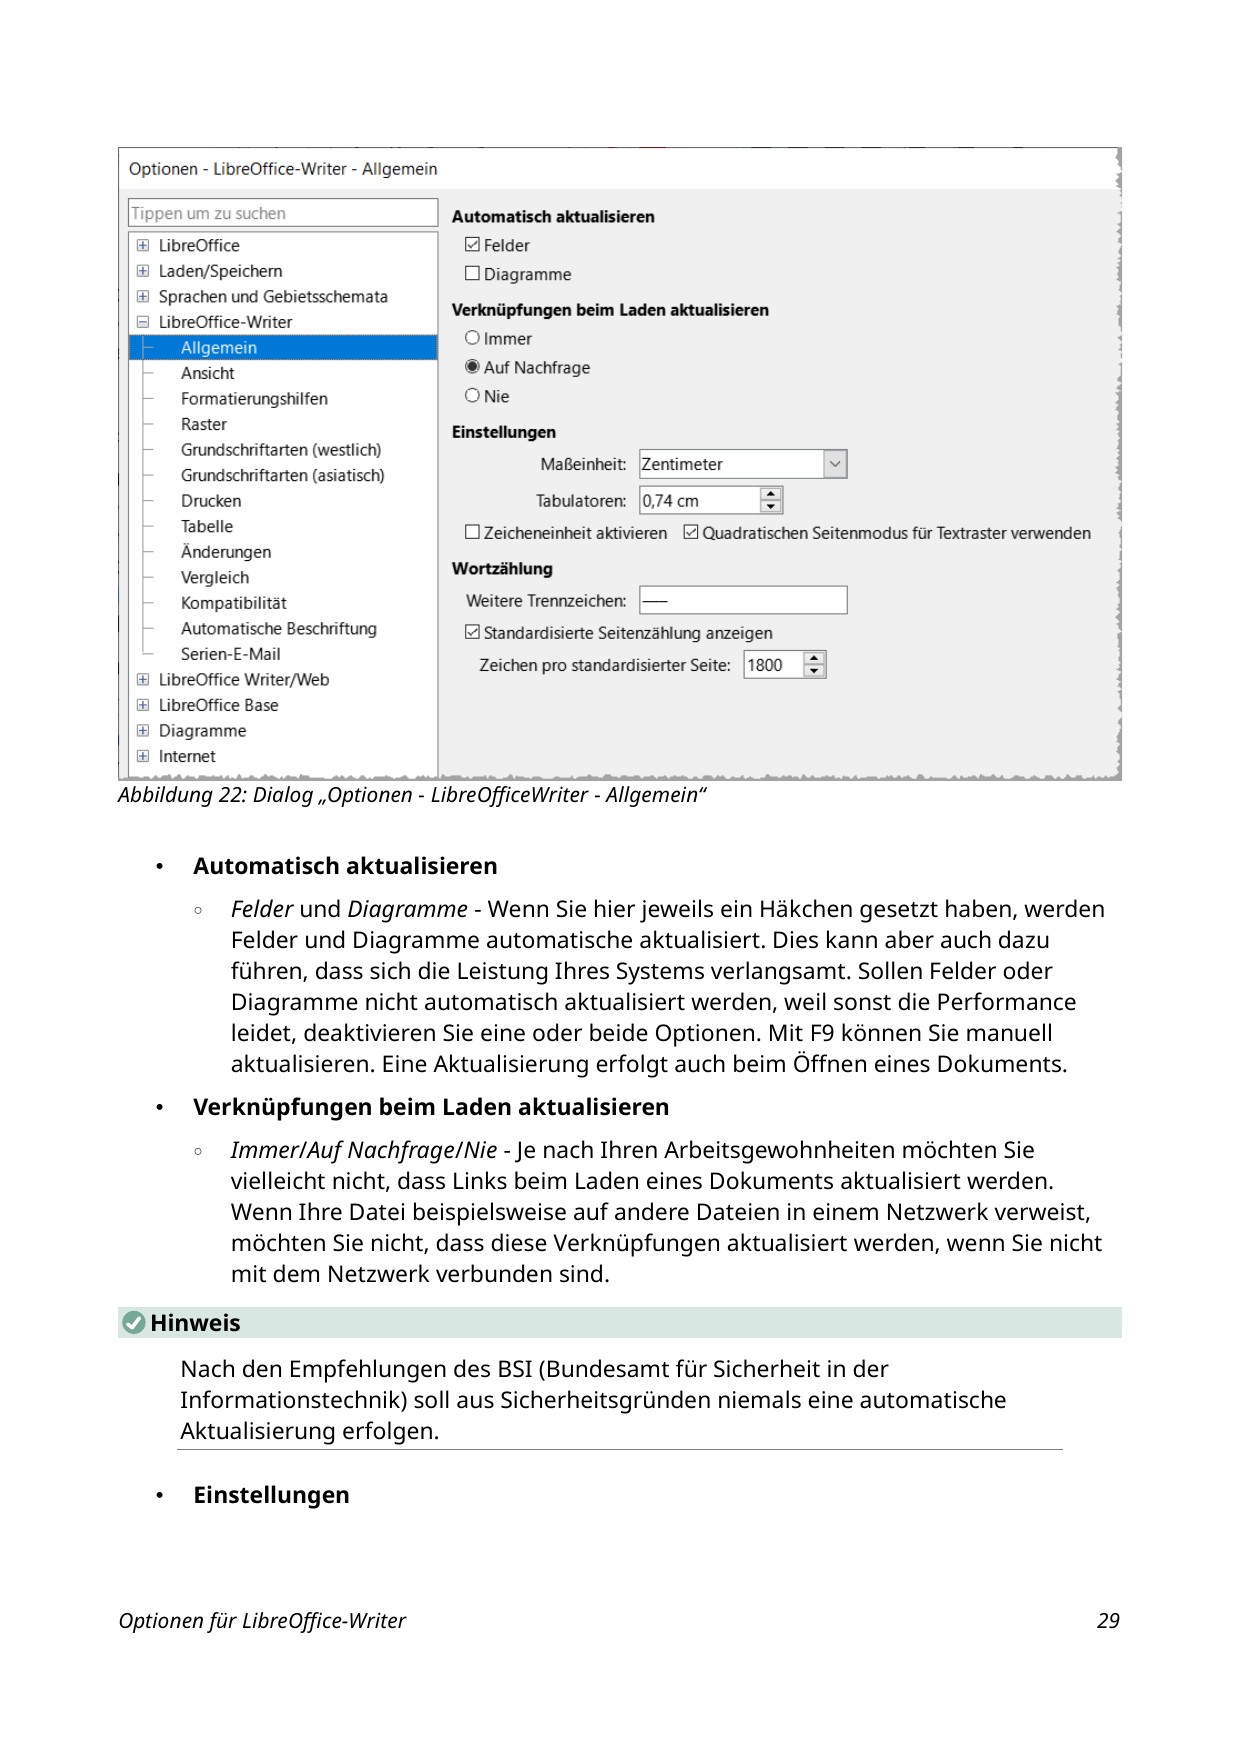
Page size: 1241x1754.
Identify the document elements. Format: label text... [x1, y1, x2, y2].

text Abbildung 22: Dialog „Optionen - LibreOfficeWriter - Allgemein“ [118, 781, 1122, 809]
list Felder und Diagramme - Wenn Sie hier jeweils ein Häkchen gesetzt haben, werden Felder und Diagramme automatische aktualisiert. Dies kann aber auch dazu führen, dass sich die Leistung Ihres Systems verlangsamt. Sollen Felder oder Diagramme nicht automatisch aktualisiert werden, weil sonst die Performance leidet, deaktivieren Sie eine oder beide Optionen. Mit F9 können Sie manuell aktualisieren. Eine Aktualisierung erfolgt auch beim Öffnen eines Dokuments. [193, 893, 1122, 1079]
list Immer/Auf Nachfrage/Nie - Je nach Ihren Arbeitsgewohnheiten möchten Sie vielleicht nicht, dass Links beim Laden eines Dokuments aktualisiert werden. Wenn Ihre Datei beispielsweise auf andere Dateien in einem Netzwerk verweist, möchten Sie nicht, dass diese Verknüpfungen aktualisiert werden, wenn Sie nicht mit dem Netzwerk verbunden sind. [193, 1134, 1122, 1289]
list Hinweis [118, 1307, 1122, 1338]
list Automatisch aktualisieren [156, 850, 1122, 881]
list Einstellungen [156, 1479, 1122, 1510]
list Verknüpfungen beim Laden aktualisieren [156, 1091, 1122, 1122]
text Nach den Empfehlungen des BSI (Bundesamt für Sicherheit in der Informationstechnik) soll aus Sicherheitsgründen niemals eine automatische Aktualisierung erfolgen. [177, 1350, 1063, 1449]
picture [118, 147, 1123, 781]
